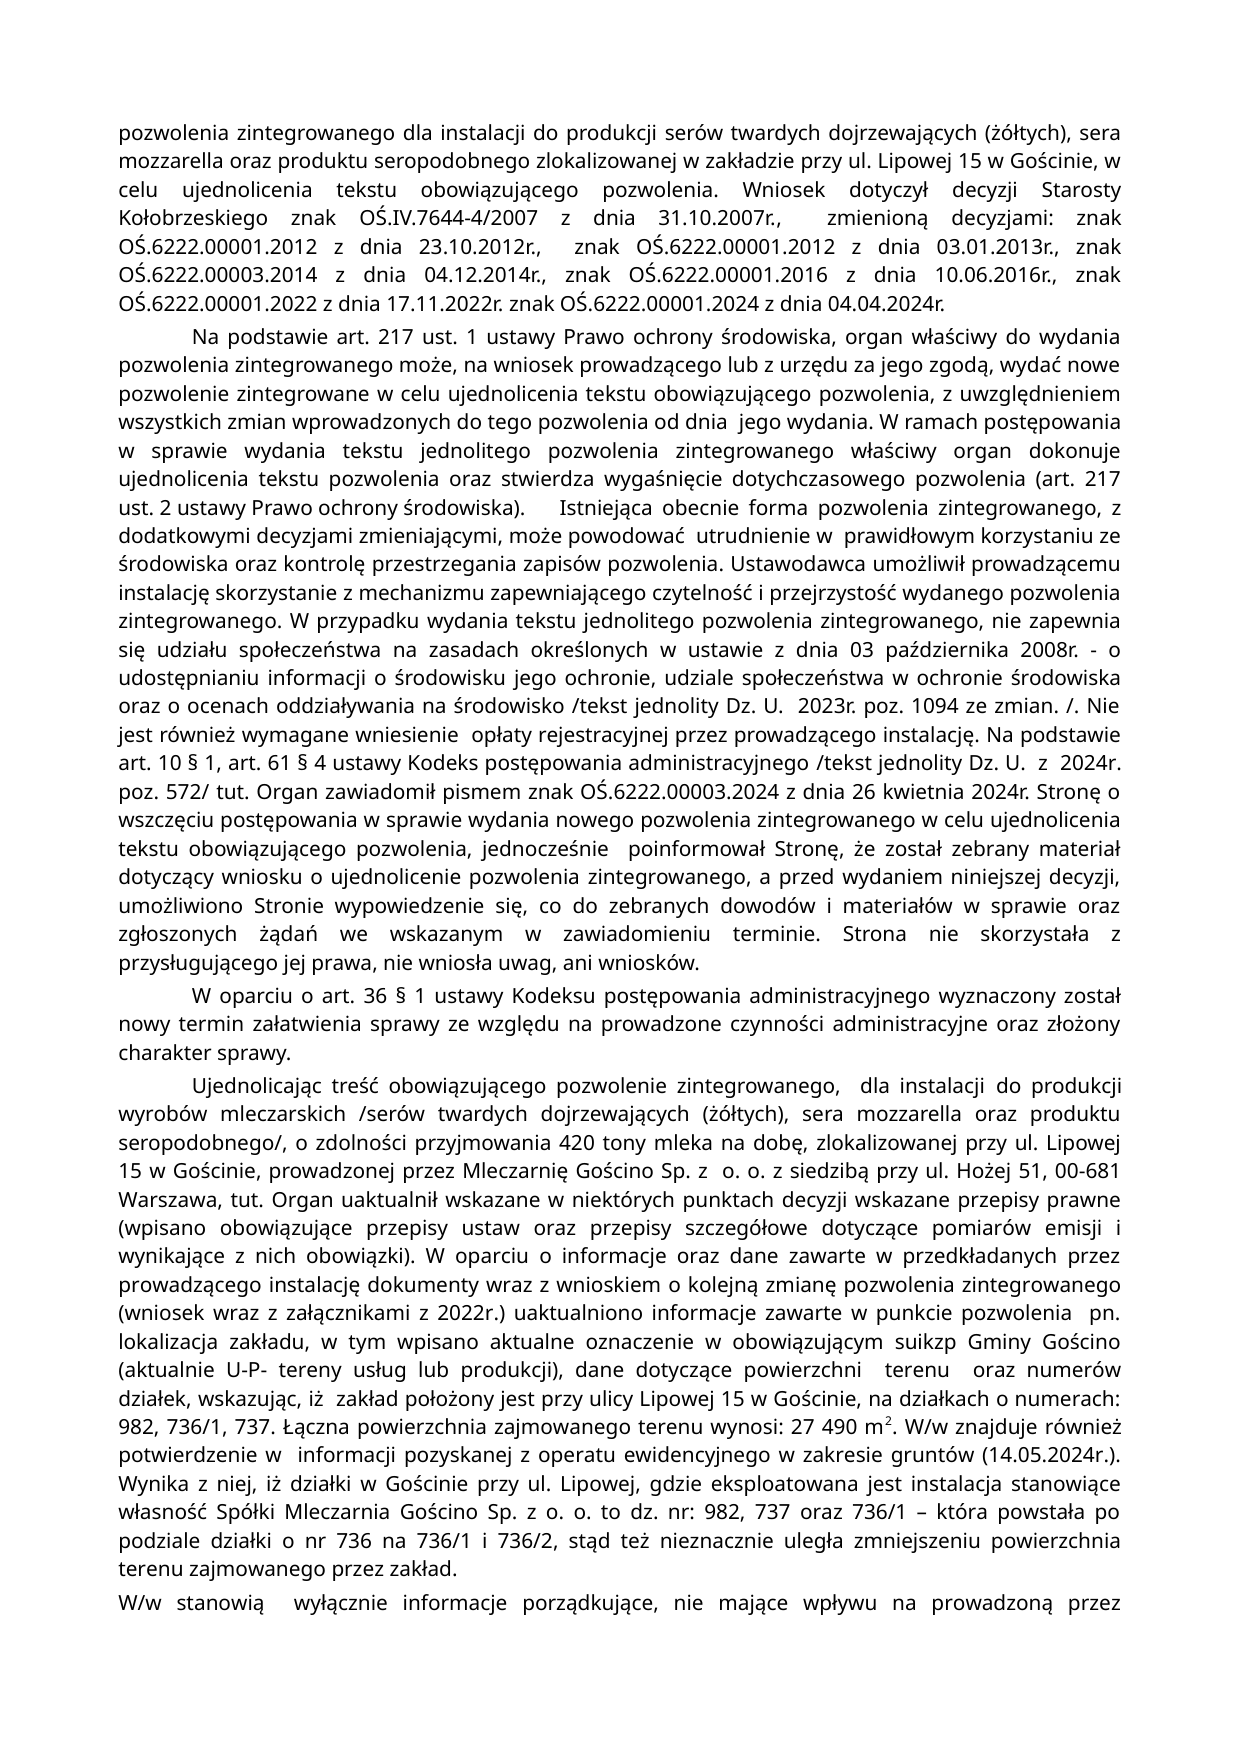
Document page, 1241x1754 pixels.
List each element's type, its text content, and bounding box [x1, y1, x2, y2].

text Ujednolicając treść obowiązującego pozwolenie zintegrowanego, dla instalacji do produkcji wyrobów mleczarskich /serów twardych dojrzewających (żółtych), sera mozzarella oraz produktu seropodobnego/, o zdolności przyjmowania 420 tony mleka na dobę, zlokalizowanej przy ul. Lipowej 15 w Gościnie, prowadzonej przez Mleczarnię Gościno Sp. z o. o. z siedzibą przy ul. Hożej 51, 00-681 Warszawa, tut. Organ uaktualnił wskazane w niektórych punktach decyzji wskazane przepisy prawne (wpisano obowiązujące przepisy ustaw oraz przepisy szczegółowe dotyczące pomiarów emisji i wynikające z nich obowiązki). W oparciu o informacje oraz dane zawarte w przedkładanych przez prowadzącego instalację dokumenty wraz z wnioskiem o kolejną zmianę pozwolenia zintegrowanego (wniosek wraz z załącznikami z 2022r.) uaktualniono informacje zawarte w punkcie pozwolenia pn. lokalizacja zakładu, w tym wpisano aktualne oznaczenie w obowiązującym suikzp Gminy Gościno (aktualnie U-P- tereny usług lub produkcji), dane dotyczące powierzchni terenu oraz numerów działek, wskazując, iż zakład położony jest przy ulicy Lipowej 15 w Gościnie, na działkach o numerach: 982, 736/1, 737. Łączna powierzchnia zajmowanego terenu wynosi: 27 490 m2. W/w znajduje również potwierdzenie w informacji pozyskanej z operatu ewidencyjnego w zakresie gruntów (14.05.2024r.). Wynika z niej, iż działki w Gościnie przy ul. Lipowej, gdzie eksploatowana jest instalacja stanowiące własność Spółki Mleczarnia Gościno Sp. z o. o. to dz. nr: 982, 737 oraz 736/1 – która powstała po podziale działki o nr 736 na 736/1 i 736/2, stąd też nieznacznie uległa zmniejszeniu powierzchnia terenu zajmowanego przez zakład. [118, 1071, 1122, 1583]
text W oparciu o art. 36 § 1 ustawy Kodeksu postępowania administracyjnego wyznaczony został nowy termin załatwienia sprawy ze względu na prowadzone czynności administracyjne oraz złożony charakter sprawy. [118, 981, 1122, 1066]
text Na podstawie art. 217 ust. 1 ustawy Prawo ochrony środowiska, organ właściwy do wydania pozwolenia zintegrowanego może, na wniosek prowadzącego lub z urzędu za jego zgodą, wydać nowe pozwolenie zintegrowane w celu ujednolicenia tekstu obowiązującego pozwolenia, z uwzględnieniem wszystkich zmian wprowadzonych do tego pozwolenia od dnia jego wydania. W ramach postępowania w sprawie wydania tekstu jednolitego pozwolenia zintegrowanego właściwy organ dokonuje ujednolicenia tekstu pozwolenia oraz stwierdza wygaśnięcie dotychczasowego pozwolenia (art. 217 ust. 2 ustawy Prawo ochrony środowiska). Istniejąca obecnie forma pozwolenia zintegrowanego, z dodatkowymi decyzjami zmieniającymi, może powodować utrudnienie w prawidłowym korzystaniu ze środowiska oraz kontrolę przestrzegania zapisów pozwolenia. Ustawodawca umożliwił prowadzącemu instalację skorzystanie z mechanizmu zapewniającego czytelność i przejrzystość wydanego pozwolenia zintegrowanego. W przypadku wydania tekstu jednolitego pozwolenia zintegrowanego, nie zapewnia się udziału społeczeństwa na zasadach określonych w ustawie z dnia 03 października 2008r. - o udostępnianiu informacji o środowisku jego ochronie, udziale społeczeństwa w ochronie środowiska oraz o ocenach oddziaływania na środowisko /tekst jednolity Dz. U. 2023r. poz. 1094 ze zmian. /. Nie jest również wymagane wniesienie opłaty rejestracyjnej przez prowadzącego instalację. Na podstawie art. 10 § 1, art. 61 § 4 ustawy Kodeks postępowania administracyjnego /tekst jednolity Dz. U. z 2024r. poz. 572/ tut. Organ zawiadomił pismem znak OŚ.6222.00003.2024 z dnia 26 kwietnia 2024r. Stronę o wszczęciu postępowania w sprawie wydania nowego pozwolenia zintegrowanego w celu ujednolicenia tekstu obowiązującego pozwolenia, jednocześnie poinformował Stronę, że został zebrany materiał dotyczący wniosku o ujednolicenie pozwolenia zintegrowanego, a przed wydaniem niniejszej decyzji, umożliwiono Stronie wypowiedzenie się, co do zebranych dowodów i materiałów w sprawie oraz zgłoszonych żądań we wskazanym w zawiadomieniu terminie. Strona nie skorzystała z przysługującego jej prawa, nie wniosła uwag, ani wniosków. [118, 322, 1122, 976]
text W/w stanowią wyłącznie informacje porządkujące, nie mające wpływu na prowadzoną przez [118, 1588, 1122, 1616]
text pozwolenia zintegrowanego dla instalacji do produkcji serów twardych dojrzewających (żółtych), sera mozzarella oraz produktu seropodobnego zlokalizowanej w zakładzie przy ul. Lipowej 15 w Gościnie, w celu ujednolicenia tekstu obowiązującego pozwolenia. Wniosek dotyczył decyzji Starosty Kołobrzeskiego znak OŚ.IV.7644-4/2007 z dnia 31.10.2007r., zmienioną decyzjami: znak OŚ.6222.00001.2012 z dnia 23.10.2012r., znak OŚ.6222.00001.2012 z dnia 03.01.2013r., znak OŚ.6222.00003.2014 z dnia 04.12.2014r., znak OŚ.6222.00001.2016 z dnia 10.06.2016r., znak OŚ.6222.00001.2022 z dnia 17.11.2022r. znak OŚ.6222.00001.2024 z dnia 04.04.2024r. [118, 118, 1122, 317]
